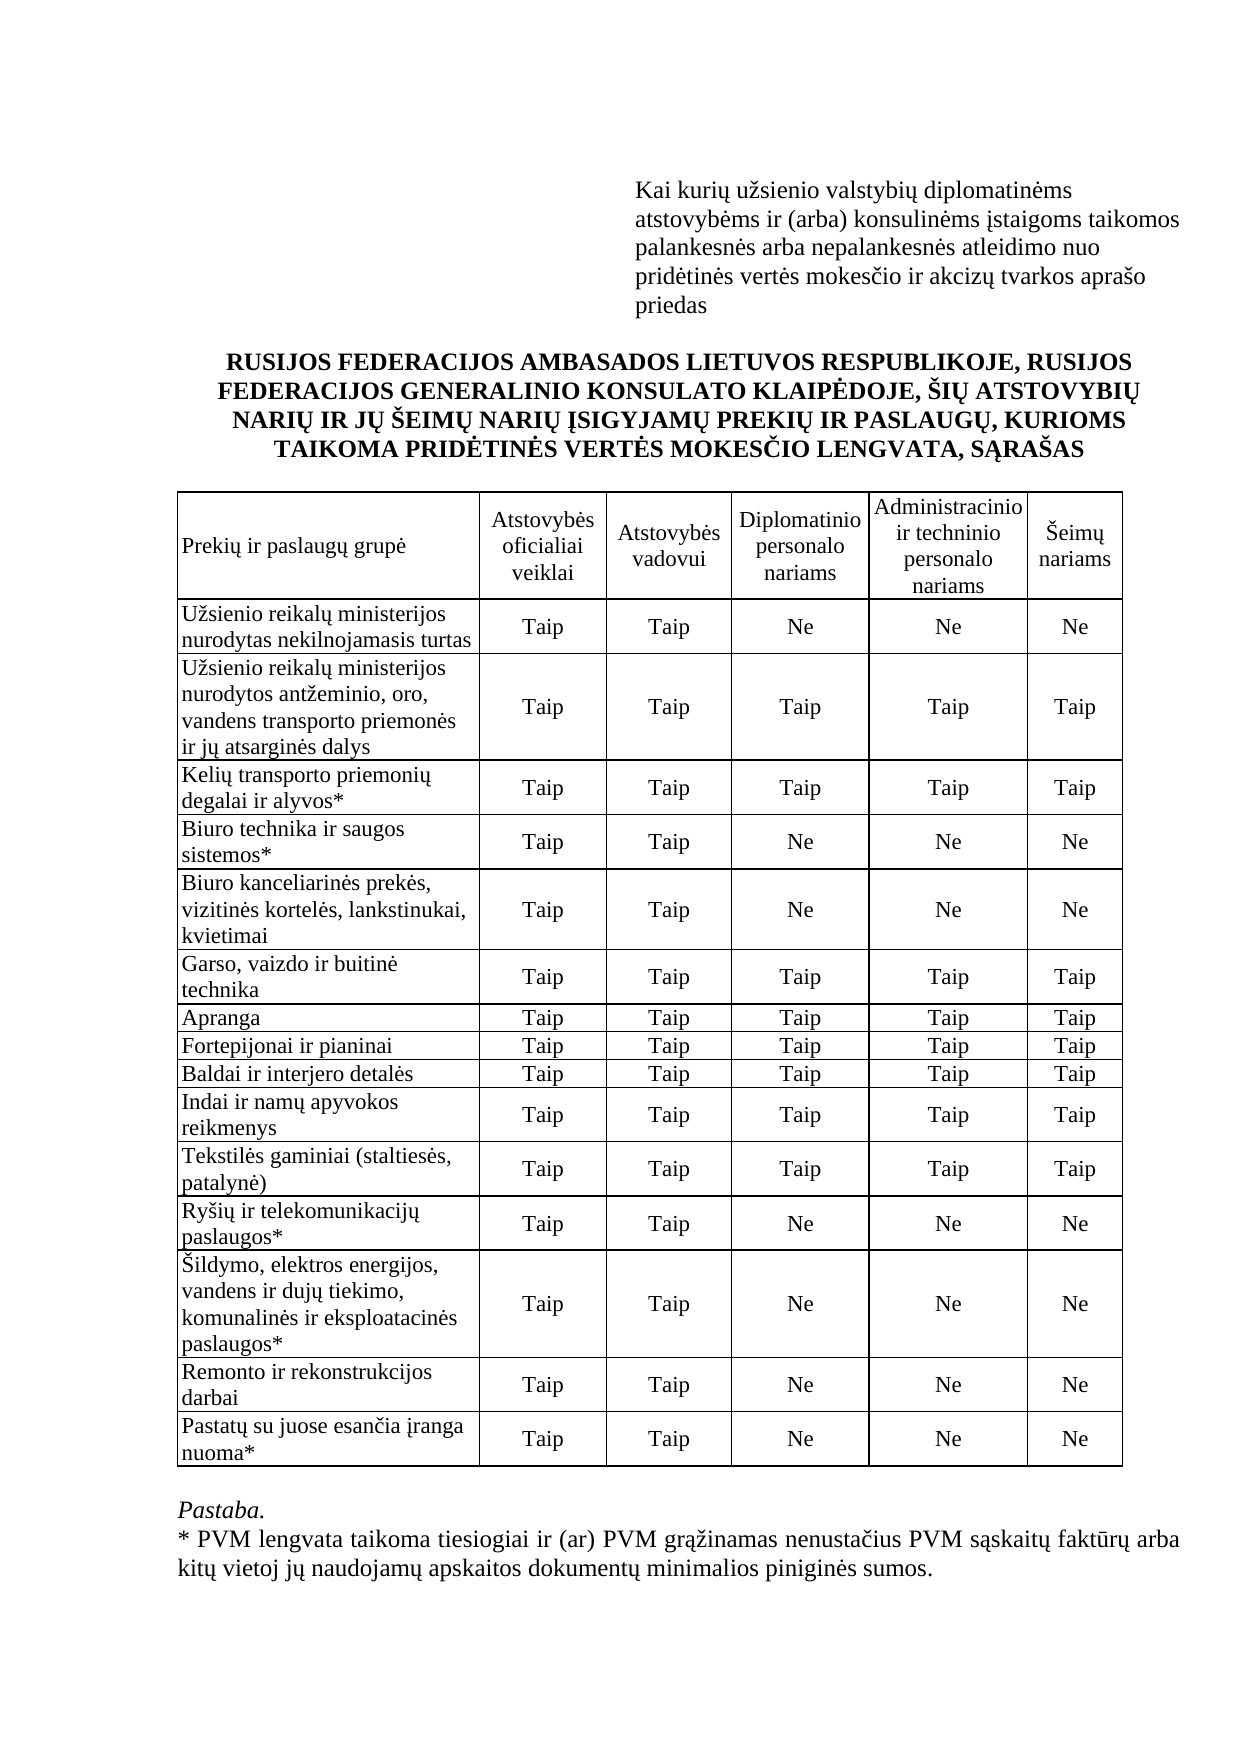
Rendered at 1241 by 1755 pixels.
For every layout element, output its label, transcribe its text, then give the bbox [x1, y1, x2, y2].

table_cell Taip [480, 1032, 606, 1059]
table_cell Taip [480, 870, 606, 948]
table_cell Taip [732, 1005, 868, 1031]
table_header Atstovybės vadovui [607, 493, 731, 598]
table_cell Taip [480, 1088, 606, 1141]
table_cell Taip [1028, 1142, 1122, 1195]
table_cell Taip [480, 1142, 606, 1195]
table_cell Taip [480, 1005, 606, 1031]
table_cell Ne [1028, 1197, 1122, 1249]
table_cell Ne [1028, 600, 1122, 652]
table_cell Taip [870, 950, 1027, 1003]
table_cell Ne [1028, 1251, 1122, 1356]
table_cell Ne [870, 1251, 1027, 1356]
table_cell Taip [480, 654, 606, 759]
table_cell Taip [607, 654, 731, 759]
table_cell Taip [607, 761, 731, 814]
table_cell Taip [607, 1005, 731, 1031]
table_cell Taip [870, 654, 1027, 759]
table_cell Taip [870, 1142, 1027, 1195]
table_cell Ne [1028, 870, 1122, 948]
table_cell Taip [607, 870, 731, 948]
table_cell Taip [732, 654, 868, 759]
table_cell Ryšių ir telekomunikacijų paslaugos* [178, 1197, 479, 1249]
table_cell Indai ir namų apyvokos reikmenys [178, 1088, 479, 1141]
table_cell Taip [480, 1412, 606, 1465]
table_cell Taip [1028, 1005, 1122, 1031]
table_header Administracinio ir techninio personalo nariams [870, 493, 1027, 598]
table_cell Taip [607, 1142, 731, 1195]
table_cell Taip [870, 1060, 1027, 1087]
table_cell Ne [732, 815, 868, 868]
table_cell Ne [870, 870, 1027, 948]
text pridėtinės vertės mokesčio ir akcizų tvarkos aprašo [635, 261, 1181, 290]
table_cell Taip [1028, 1032, 1122, 1059]
table_cell Taip [1028, 1088, 1122, 1141]
table_header Prekių ir paslaugų grupė [178, 493, 479, 598]
table_cell Remonto ir rekonstrukcijos darbai [178, 1358, 479, 1411]
table_cell Pastatų su juose esančia įranga nuoma* [178, 1412, 479, 1465]
table_cell Užsienio reikalų ministerijos nurodytos antžeminio, oro, vandens transporto priemonės ir jų atsarginės dalys [178, 654, 479, 759]
table_cell Taip [480, 1197, 606, 1249]
table_cell Taip [870, 761, 1027, 814]
table_cell Ne [732, 1251, 868, 1356]
table_cell Taip [480, 761, 606, 814]
table_cell Taip [607, 600, 731, 652]
table_header Atstovybės oficialiai veiklai [480, 493, 606, 598]
table_cell Taip [607, 815, 731, 868]
table_cell Taip [732, 1032, 868, 1059]
table_cell Kelių transporto priemonių degalai ir alyvos* [178, 761, 479, 814]
table_cell Tekstilės gaminiai (staltiesės, patalynė) [178, 1142, 479, 1195]
table_cell Taip [607, 950, 731, 1003]
table_cell Taip [607, 1060, 731, 1087]
table_cell Ne [732, 1197, 868, 1249]
table_header Diplomatinio personalo nariams [732, 493, 868, 598]
table_cell Ne [870, 1197, 1027, 1249]
text Kai kurių užsienio valstybių diplomatinėms [635, 175, 1181, 204]
table_cell Taip [607, 1088, 731, 1141]
table_cell Taip [870, 1088, 1027, 1141]
table_cell Užsienio reikalų ministerijos nurodytas nekilnojamasis turtas [178, 600, 479, 652]
table_cell Apranga [178, 1005, 479, 1031]
table_cell Taip [1028, 1060, 1122, 1087]
table_cell Taip [480, 1251, 606, 1356]
text priedas [635, 290, 1181, 319]
table_cell Šildymo, elektros energijos, vandens ir dujų tiekimo, komunalinės ir eksploatacinės paslaugos* [178, 1251, 479, 1356]
table_cell Biuro technika ir saugos sistemos* [178, 815, 479, 868]
table_cell Ne [732, 1412, 868, 1465]
table_cell Taip [1028, 950, 1122, 1003]
table_cell Ne [870, 815, 1027, 868]
table_cell Taip [1028, 761, 1122, 814]
text palankesnės arba nepalankesnės atleidimo nuo [635, 232, 1181, 261]
table_cell Taip [732, 950, 868, 1003]
table_cell Taip [480, 1358, 606, 1411]
table_cell Taip [870, 1032, 1027, 1059]
table_cell Taip [870, 1005, 1027, 1031]
table_cell Ne [732, 600, 868, 652]
table_cell Taip [607, 1358, 731, 1411]
table_cell Taip [607, 1032, 731, 1059]
table_cell Taip [732, 1088, 868, 1141]
table_cell Taip [732, 761, 868, 814]
table_cell Garso, vaizdo ir buitinė technika [178, 950, 479, 1003]
table_cell Taip [732, 1142, 868, 1195]
table_cell Taip [480, 815, 606, 868]
table_cell Ne [732, 870, 868, 948]
table_cell Taip [732, 1060, 868, 1087]
table_cell Taip [1028, 654, 1122, 759]
table_cell Ne [870, 1412, 1027, 1465]
table_cell Ne [1028, 815, 1122, 868]
table_cell Taip [480, 600, 606, 652]
text Pastaba. [177, 1495, 1181, 1524]
table_cell Taip [607, 1197, 731, 1249]
table_cell Fortepijonai ir pianinai [178, 1032, 479, 1059]
table_cell Ne [732, 1358, 868, 1411]
table_cell Taip [607, 1412, 731, 1465]
text * PVM lengvata taikoma tiesiogiai ir (ar) PVM grąžinamas nenustačius PVM sąskaitų faktūrų arba kitų vietoj jų naudojamų apskaitos dokumentų minimalios piniginės sumos. [177, 1524, 1181, 1581]
text RUSIJOS FEDERACIJOS AMBASADOS LIETUVOS RESPUBLIKOJE, RUSIJOS FEDERACIJOS GENERALINIO KONSULATO KLAIPĖDOJE, ŠIŲ ATSTOVYBIŲ NARIŲ IR JŲ ŠEIMŲ NARIŲ ĮSIGYJAMŲ PREKIŲ IR PASLAUGŲ, KURIOMS TAIKOMA PRIDĖTINĖS VERTĖS MOKESČIO LENGVATA, SĄRAŠAS [177, 347, 1181, 462]
table_cell Biuro kanceliarinės prekės, vizitinės kortelės, lankstinukai, kvietimai [178, 870, 479, 948]
table_cell Baldai ir interjero detalės [178, 1060, 479, 1087]
table_cell Taip [607, 1251, 731, 1356]
table_cell Taip [480, 1060, 606, 1087]
table_cell Ne [870, 600, 1027, 652]
text atstovybėms ir (arba) konsulinėms įstaigoms taikomos [635, 204, 1181, 232]
table_cell Taip [480, 950, 606, 1003]
table_cell Ne [1028, 1358, 1122, 1411]
table_cell Ne [870, 1358, 1027, 1411]
table_cell Ne [1028, 1412, 1122, 1465]
table_header Šeimų nariams [1028, 493, 1122, 598]
